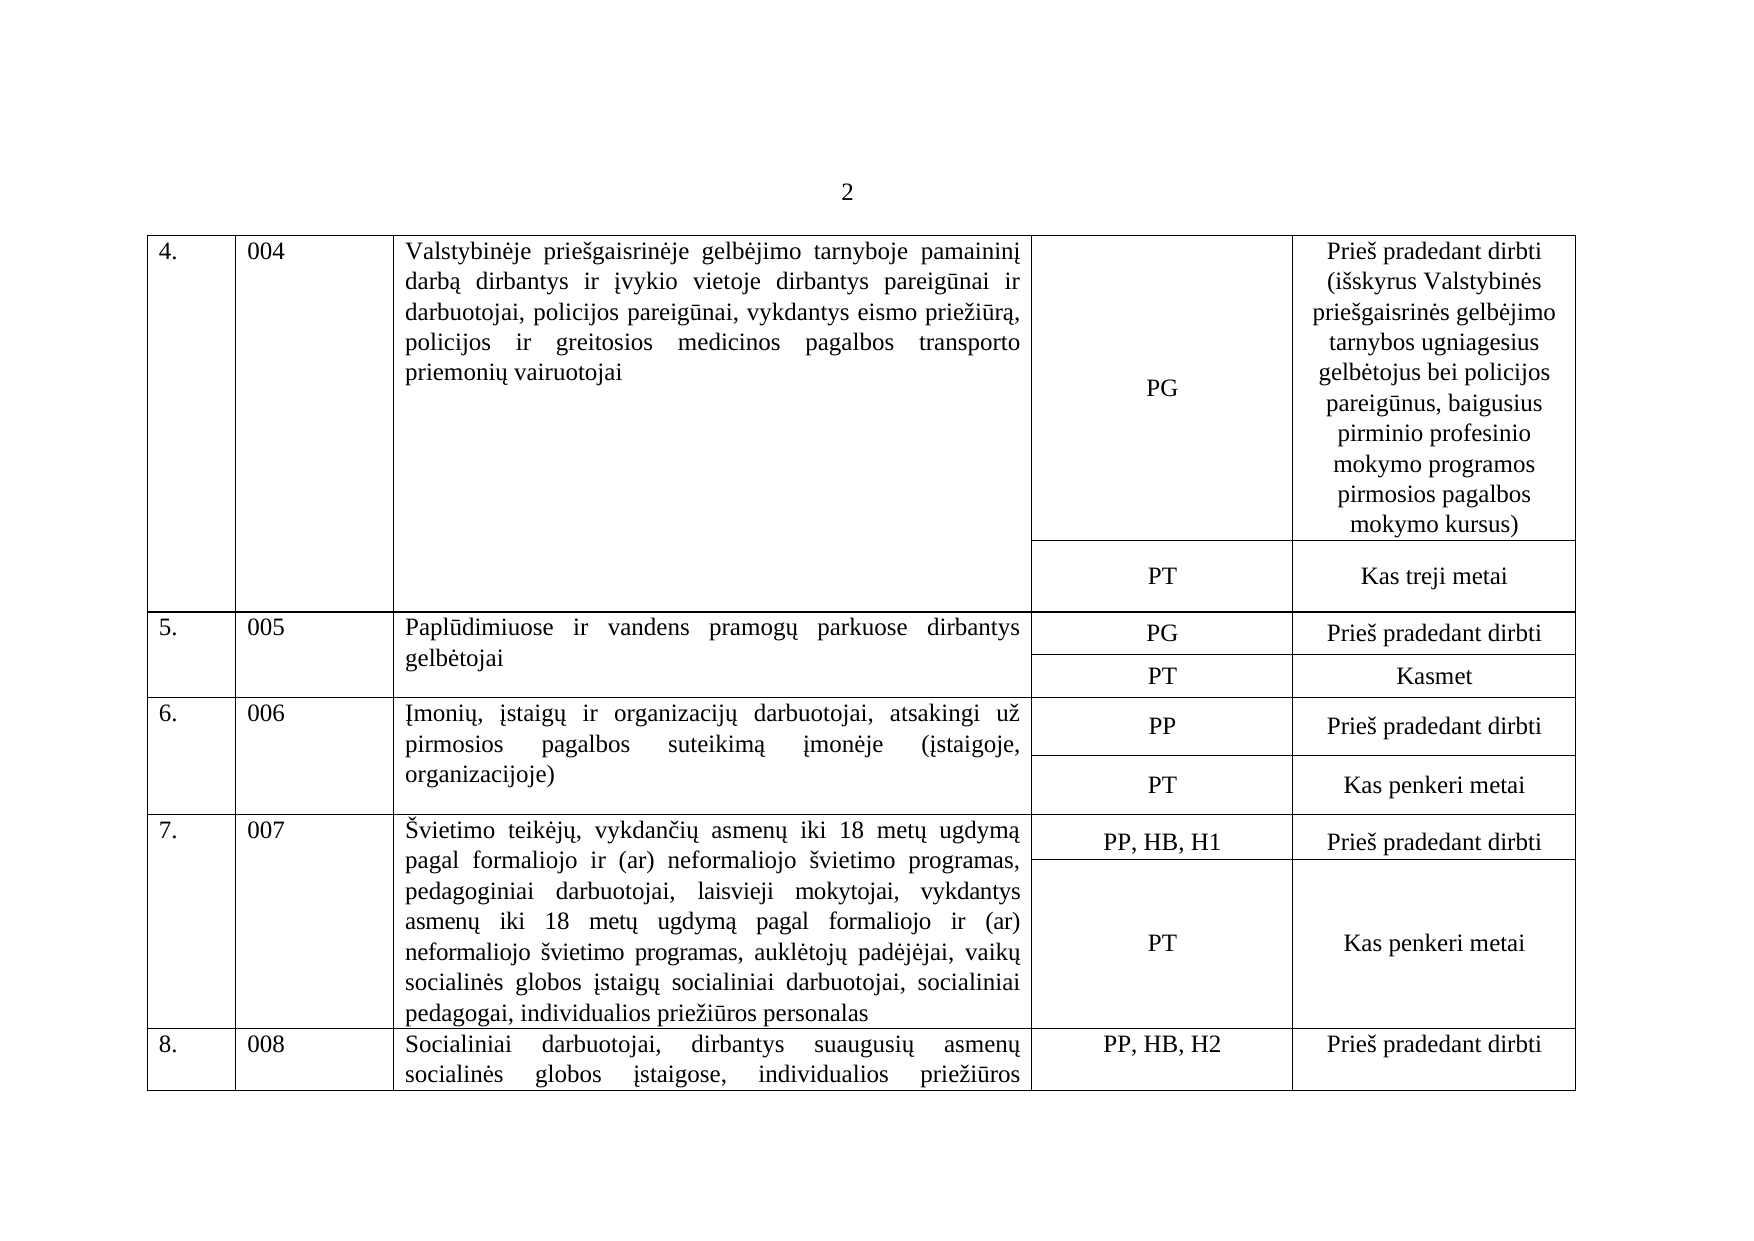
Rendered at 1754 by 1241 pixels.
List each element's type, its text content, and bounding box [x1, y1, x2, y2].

table_cell 004 [236, 236, 393, 611]
table_cell PT [1032, 541, 1292, 611]
table_cell PP [1032, 698, 1292, 755]
table_cell Įmonių, įstaigų ir organizacijų darbuotojai, atsakingi už pirmosios pagalbos suteikimą įmonėje (įstaigoje, organizacijoje) [394, 698, 1031, 814]
table_cell PT [1032, 860, 1292, 1028]
table_cell Prieš pradedant dirbti [1293, 1029, 1575, 1090]
table_cell 8. [148, 1029, 235, 1090]
table_cell PG [1032, 613, 1292, 654]
table_cell Socialiniai darbuotojai, dirbantys suaugusių asmenų socialinės globos įstaigose, individualios priežiūros [394, 1029, 1031, 1090]
table_cell 6. [148, 698, 235, 814]
table_cell 007 [236, 815, 393, 1028]
table_cell 008 [236, 1029, 393, 1090]
table_cell 4. [148, 236, 235, 611]
table_cell Prieš pradedant dirbti [1293, 815, 1575, 858]
table_cell 5. [148, 613, 235, 697]
table_cell Kas treji metai [1293, 541, 1575, 611]
table_cell 006 [236, 698, 393, 814]
table_cell Kas penkeri metai [1293, 756, 1575, 814]
table_cell Prieš pradedant dirbti [1293, 698, 1575, 755]
table_cell Prieš pradedant dirbti (išskyrus Valstybinės priešgaisrinės gelbėjimo tarnybos ugniagesius gelbėtojus bei policijos pareigūnus, baigusius pirminio profesinio mokymo programos pirmosios pagalbos mokymo kursus) [1293, 236, 1575, 540]
table_cell PP, HB, H1 [1032, 815, 1292, 858]
table_cell Kasmet [1293, 655, 1575, 697]
table_cell Paplūdimiuose ir vandens pramogų parkuose dirbantys gelbėtojai [394, 613, 1031, 697]
table_cell Prieš pradedant dirbti [1293, 613, 1575, 654]
table_cell Kas penkeri metai [1293, 860, 1575, 1028]
table_cell PP, HB, H2 [1032, 1029, 1292, 1090]
table_cell 005 [236, 613, 393, 697]
table_cell PT [1032, 756, 1292, 814]
table_cell PT [1032, 655, 1292, 697]
table_cell 7. [148, 815, 235, 1028]
table_cell Valstybinėje priešgaisrinėje gelbėjimo tarnyboje pamaininį darbą dirbantys ir įvykio vietoje dirbantys pareigūnai ir darbuotojai, policijos pareigūnai, vykdantys eismo priežiūrą, policijos ir greitosios medicinos pagalbos transporto priemonių vairuotojai [394, 236, 1031, 611]
table_cell PG [1032, 236, 1292, 540]
table_cell Švietimo teikėjų, vykdančių asmenų iki 18 metų ugdymą pagal formaliojo ir (ar) neformaliojo švietimo programas, pedagoginiai darbuotojai, laisvieji mokytojai, vykdantys asmenų iki 18 metų ugdymą pagal formaliojo ir (ar) neformaliojo švietimo programas, auklėtojų padėjėjai, vaikų socialinės globos įstaigų socialiniai darbuotojai, socialiniai pedagogai, individualios priežiūros personalas [394, 815, 1031, 1028]
